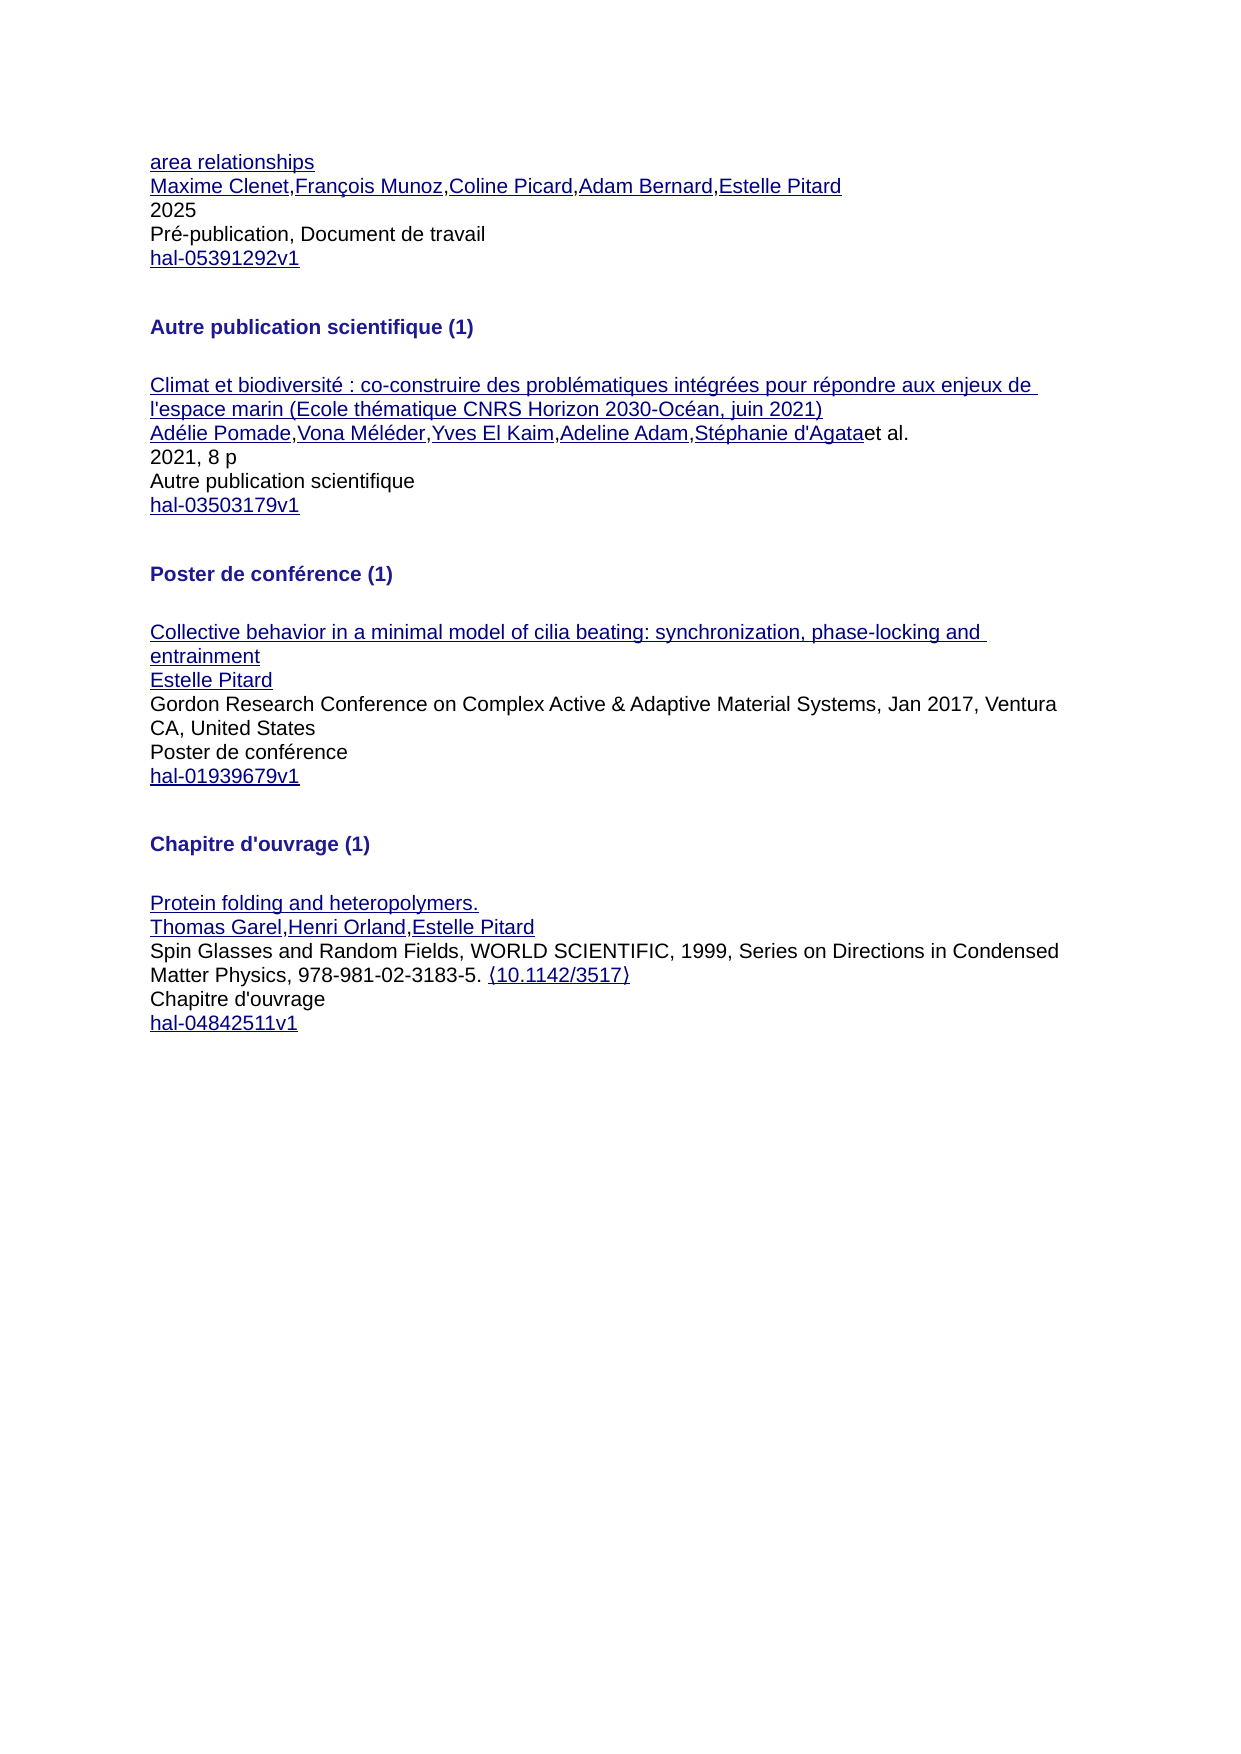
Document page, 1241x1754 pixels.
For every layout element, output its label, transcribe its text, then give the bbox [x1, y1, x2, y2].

table_header Island biogeography through the lens of multiscale metapopulation dynamics: insights into species-area relationships Maxime Clenet,François Munoz,Coline Picard,Adam Bernard,Estelle Pitard 2025 Pré-publication, Document de travail hal-05391292v1 [150, 150, 1090, 270]
subtitle Chapitre d'ouvrage (1) [150, 832, 1090, 856]
table_header Climat et biodiversité : co-construire des problématiques intégrées pour répondre aux enjeux de l'espace marin (Ecole thématique CNRS Horizon 2030-Océan, juin 2021) Adélie Pomade,Vona Méléder,Yves El Kaim,Adeline Adam,Stéphanie d'Agataet al. 2021, 8 p Autre publication scientifique hal-03503179v1 [150, 373, 1090, 517]
subtitle Autre publication scientifique (1) [150, 314, 1090, 338]
subtitle Poster de conférence (1) [150, 561, 1090, 585]
table_header Collective behavior in a minimal model of cilia beating: synchronization, phase-locking and entrainment Estelle Pitard Gordon Research Conference on Complex Active & Adaptive Material Systems, Jan 2017, Ventura CA, United States Poster de conférence hal-01939679v1 [150, 620, 1090, 787]
table_header Protein folding and heteropolymers. Thomas Garel,Henri Orland,Estelle Pitard Spin Glasses and Random Fields, WORLD SCIENTIFIC, 1999, Series on Directions in Condensed Matter Physics, 978-981-02-3183-5. ⟨10.1142/3517⟩ Chapitre d'ouvrage hal-04842511v1 [150, 891, 1090, 1034]
